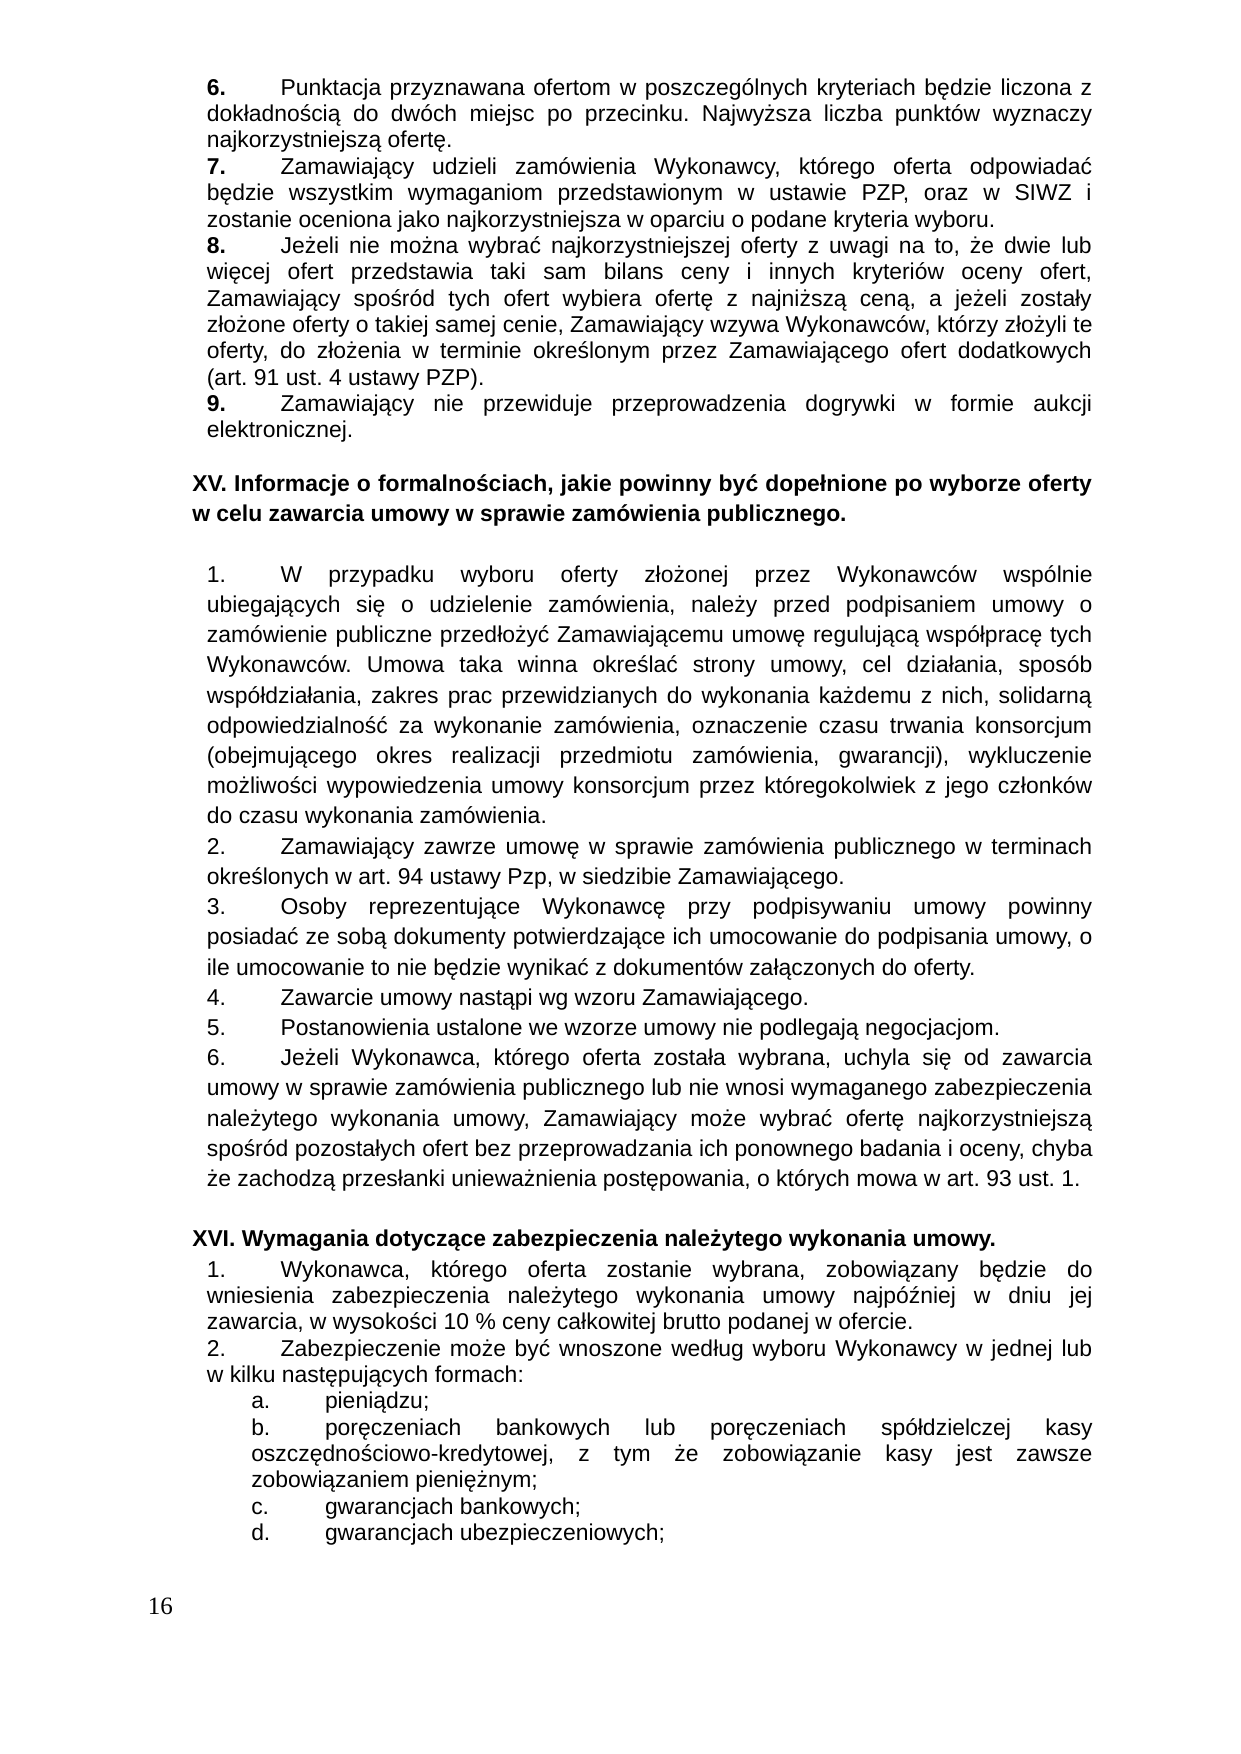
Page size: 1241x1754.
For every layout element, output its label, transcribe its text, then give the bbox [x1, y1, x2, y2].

list gwarancjach bankowych; [251, 1493, 1093, 1519]
list Postanowienia ustalone we wzorze umowy nie podlegają negocjacjom. [207, 1014, 1093, 1040]
list poręczeniach bankowych lub poręczeniach spółdzielczej kasy oszczędnościowo-kredytowej, z tym że zobowiązanie kasy jest zawsze zobowiązaniem pieniężnym; [251, 1414, 1093, 1493]
list Zabezpieczenie może być wnoszone według wyboru Wykonawcy w jednej lub w kilku następujących formach: [207, 1335, 1093, 1387]
list Jeżeli nie można wybrać najkorzystniejszej oferty z uwagi na to, że dwie lub więcej ofert przedstawia taki sam bilans ceny i innych kryteriów oceny ofert, Zamawiający spośród tych ofert wybiera ofertę z najniższą ceną, a jeżeli zostały złożone oferty o takiej samej cenie, Zamawiający wzywa Wykonawców, którzy złożyli te oferty, do złożenia w terminie określonym przez Zamawiającego ofert dodatkowych (art. 91 ust. 4 ustawy PZP). [207, 232, 1093, 390]
list Zamawiający zawrze umowę w sprawie zamówienia publicznego w terminach określonych w art. 94 ustawy Pzp, w siedzibie Zamawiającego. [207, 833, 1093, 889]
list Zawarcie umowy nastąpi wg wzoru Zamawiającego. [207, 984, 1093, 1010]
list XV. Informacje o formalnościach, jakie powinny być dopełnione po wyborze oferty w celu zawarcia umowy w sprawie zamówienia publicznego. [192, 470, 1093, 527]
list Osoby reprezentujące Wykonawcę przy podpisywaniu umowy powinny posiadać ze sobą dokumenty potwierdzające ich umocowanie do podpisania umowy, o ile umocowanie to nie będzie wynikać z dokumentów załączonych do oferty. [207, 893, 1093, 980]
list Wykonawca, którego oferta zostanie wybrana, zobowiązany będzie do wniesienia zabezpieczenia należytego wykonania umowy najpóźniej w dniu jej zawarcia, w wysokości 10 % ceny całkowitej brutto podanej w ofercie. [207, 1256, 1093, 1335]
list Jeżeli Wykonawca, którego oferta została wybrana, uchyla się od zawarcia umowy w sprawie zamówienia publicznego lub nie wnosi wymaganego zabezpieczenia należytego wykonania umowy, Zamawiający może wybrać ofertę najkorzystniejszą spośród pozostałych ofert bez przeprowadzania ich ponownego badania i oceny, chyba że zachodzą przesłanki unieważnienia postępowania, o których mowa w art. 93 ust. 1. [207, 1044, 1093, 1191]
list XVI. Wymagania dotyczące zabezpieczenia należytego wykonania umowy. [192, 1225, 1093, 1252]
list W przypadku wyboru oferty złożonej przez Wykonawców wspólnie ubiegających się o udzielenie zamówienia, należy przed podpisaniem umowy o zamówienie publiczne przedłożyć Zamawiającemu umowę regulującą współpracę tych Wykonawców. Umowa taka winna określać strony umowy, cel działania, sposób współdziałania, zakres prac przewidzianych do wykonania każdemu z nich, solidarną odpowiedzialność za wykonanie zamówienia, oznaczenie czasu trwania konsorcjum (obejmującego okres realizacji przedmiotu zamówienia, gwarancji), wykluczenie możliwości wypowiedzenia umowy konsorcjum przez któregokolwiek z jego członków do czasu wykonania zamówienia. [207, 561, 1093, 829]
list Punktacja przyznawana ofertom w poszczególnych kryteriach będzie liczona z dokładnością do dwóch miejsc po przecinku. Najwyższa liczba punktów wyznaczy najkorzystniejszą ofertę. [207, 74, 1093, 153]
list Zamawiający nie przewiduje przeprowadzenia dogrywki w formie aukcji elektronicznej. [207, 390, 1093, 443]
list Zamawiający udzieli zamówienia Wykonawcy, którego oferta odpowiadać będzie wszystkim wymaganiom przedstawionym w ustawie PZP, oraz w SIWZ i zostanie oceniona jako najkorzystniejsza w oparciu o podane kryteria wyboru. [207, 153, 1093, 232]
list pieniądzu; [251, 1387, 1093, 1414]
list gwarancjach ubezpieczeniowych; [251, 1519, 1093, 1546]
